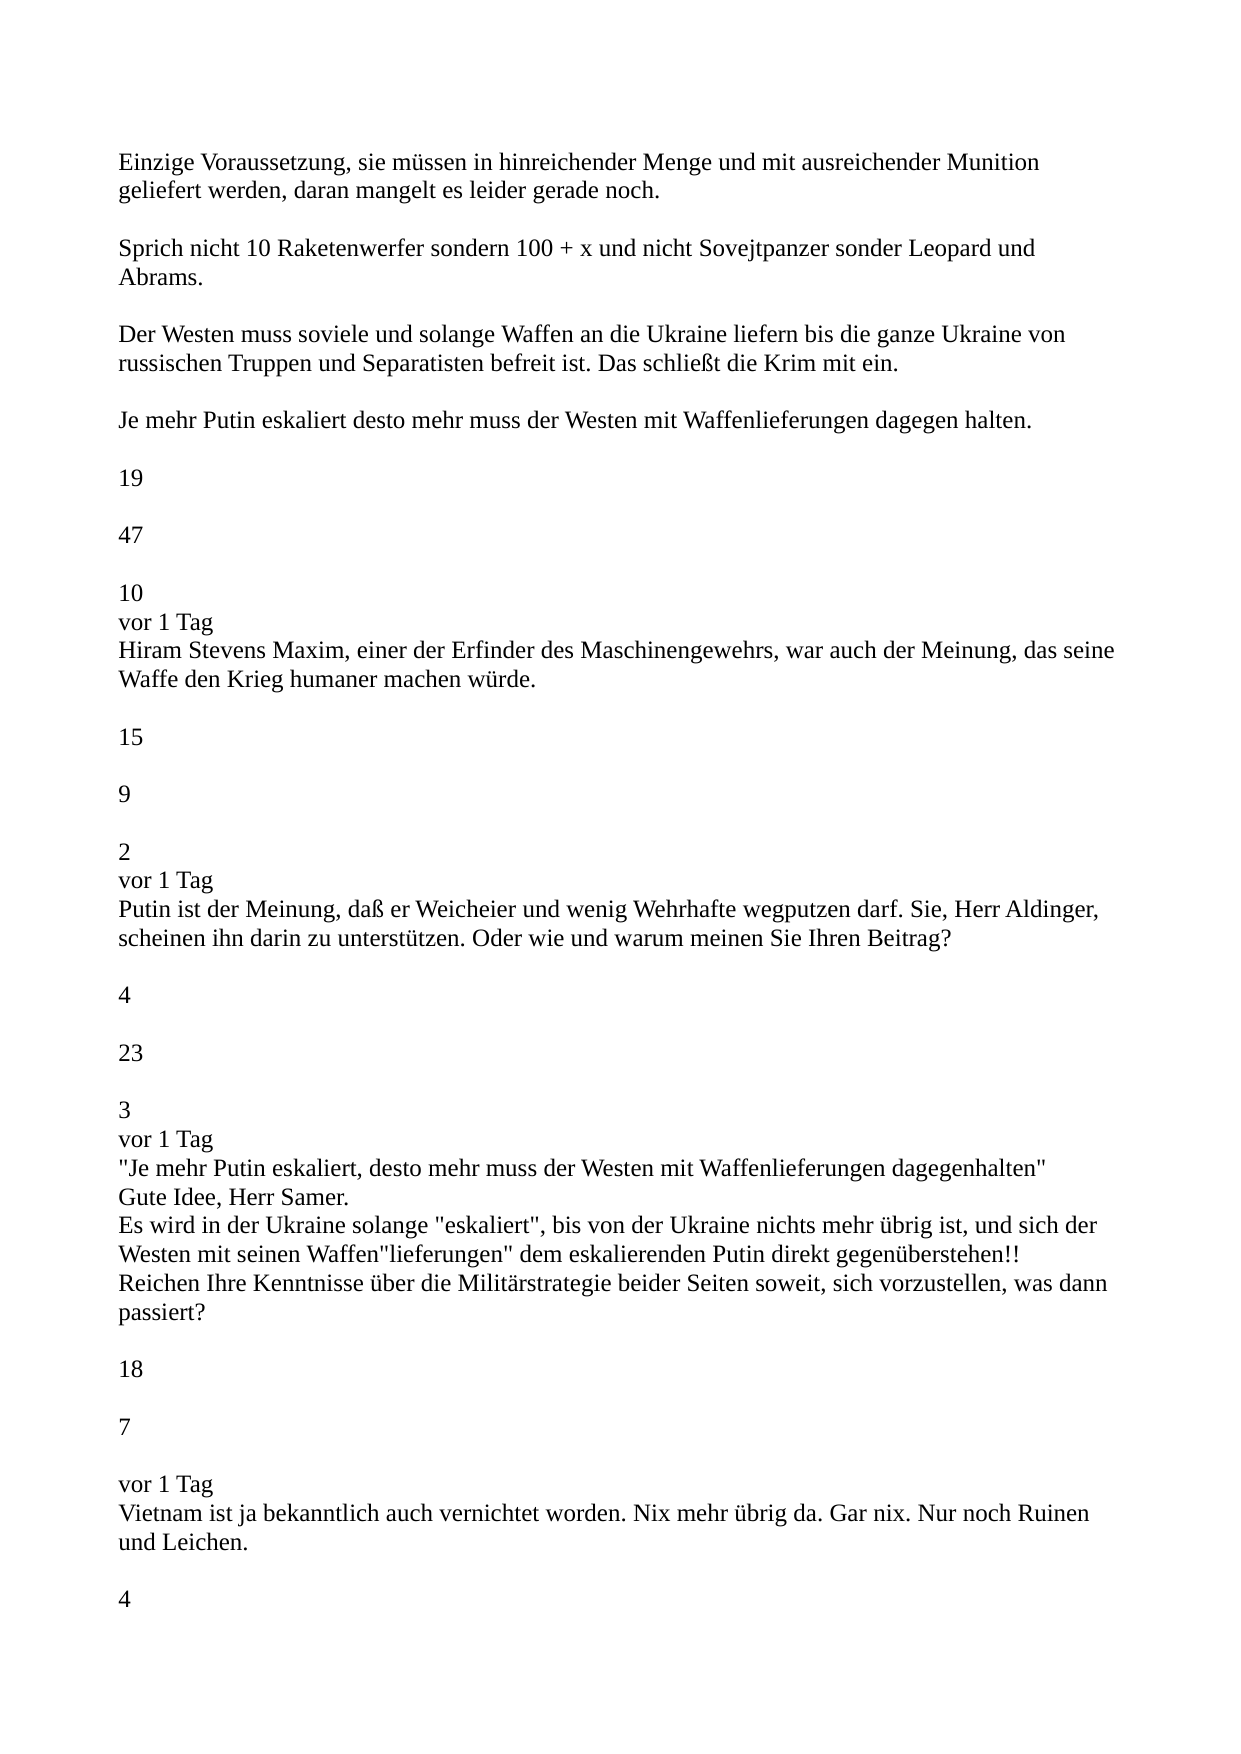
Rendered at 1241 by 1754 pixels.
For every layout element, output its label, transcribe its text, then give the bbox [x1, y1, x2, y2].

text vor 1 Tag [118, 1124, 1122, 1153]
text 15 [118, 722, 1122, 751]
text Sprich nicht 10 Raketenwerfer sondern 100 + x und nicht Sovejtpanzer sonder Leopard und Abrams. [118, 233, 1122, 291]
text 10 [118, 578, 1122, 607]
text 3 [118, 1096, 1122, 1124]
text 18 [118, 1354, 1122, 1383]
text 23 [118, 1038, 1122, 1067]
text 47 [118, 521, 1122, 549]
text 9 [118, 779, 1122, 808]
text 2 [118, 837, 1122, 866]
text Hiram Stevens Maxim, einer der Erfinder des Maschinengewehrs, war auch der Meinung, das seine Waffe den Krieg humaner machen würde. [118, 636, 1122, 693]
text 4 [118, 1584, 1122, 1613]
text Reichen Ihre Kenntnisse über die Militärstrategie beider Seiten soweit, sich vorzustellen, was dann passiert? [118, 1268, 1122, 1326]
text Vietnam ist ja bekanntlich auch vernichtet worden. Nix mehr übrig da. Gar nix. Nur noch Ruinen und Leichen. [118, 1498, 1122, 1556]
text Einzige Voraussetzung, sie müssen in hinreichender Menge und mit ausreichender Munition geliefert werden, daran mangelt es leider gerade noch. [118, 147, 1122, 204]
text 7 [118, 1412, 1122, 1441]
text Es wird in der Ukraine solange "eskaliert", bis von der Ukraine nichts mehr übrig ist, und sich der Westen mit seinen Waffen"lieferungen" dem eskalierenden Putin direkt gegenüberstehen!! [118, 1211, 1122, 1268]
text vor 1 Tag [118, 607, 1122, 636]
text Der Westen muss soviele und solange Waffen an die Ukraine liefern bis die ganze Ukraine von russischen Truppen und Separatisten befreit ist. Das schließt die Krim mit ein. [118, 319, 1122, 377]
text "Je mehr Putin eskaliert, desto mehr muss der Westen mit Waffenlieferungen dagegenhalten" [118, 1153, 1122, 1182]
text Je mehr Putin eskaliert desto mehr muss der Westen mit Waffenlieferungen dagegen halten. [118, 406, 1122, 434]
text vor 1 Tag [118, 1469, 1122, 1498]
text Putin ist der Meinung, daß er Weicheier und wenig Wehrhafte wegputzen darf. Sie, Herr Aldinger, scheinen ihn darin zu unterstützen. Oder wie und warum meinen Sie Ihren Beitrag? [118, 894, 1122, 952]
text 19 [118, 463, 1122, 492]
text vor 1 Tag [118, 866, 1122, 894]
text Gute Idee, Herr Samer. [118, 1182, 1122, 1211]
text 4 [118, 981, 1122, 1009]
